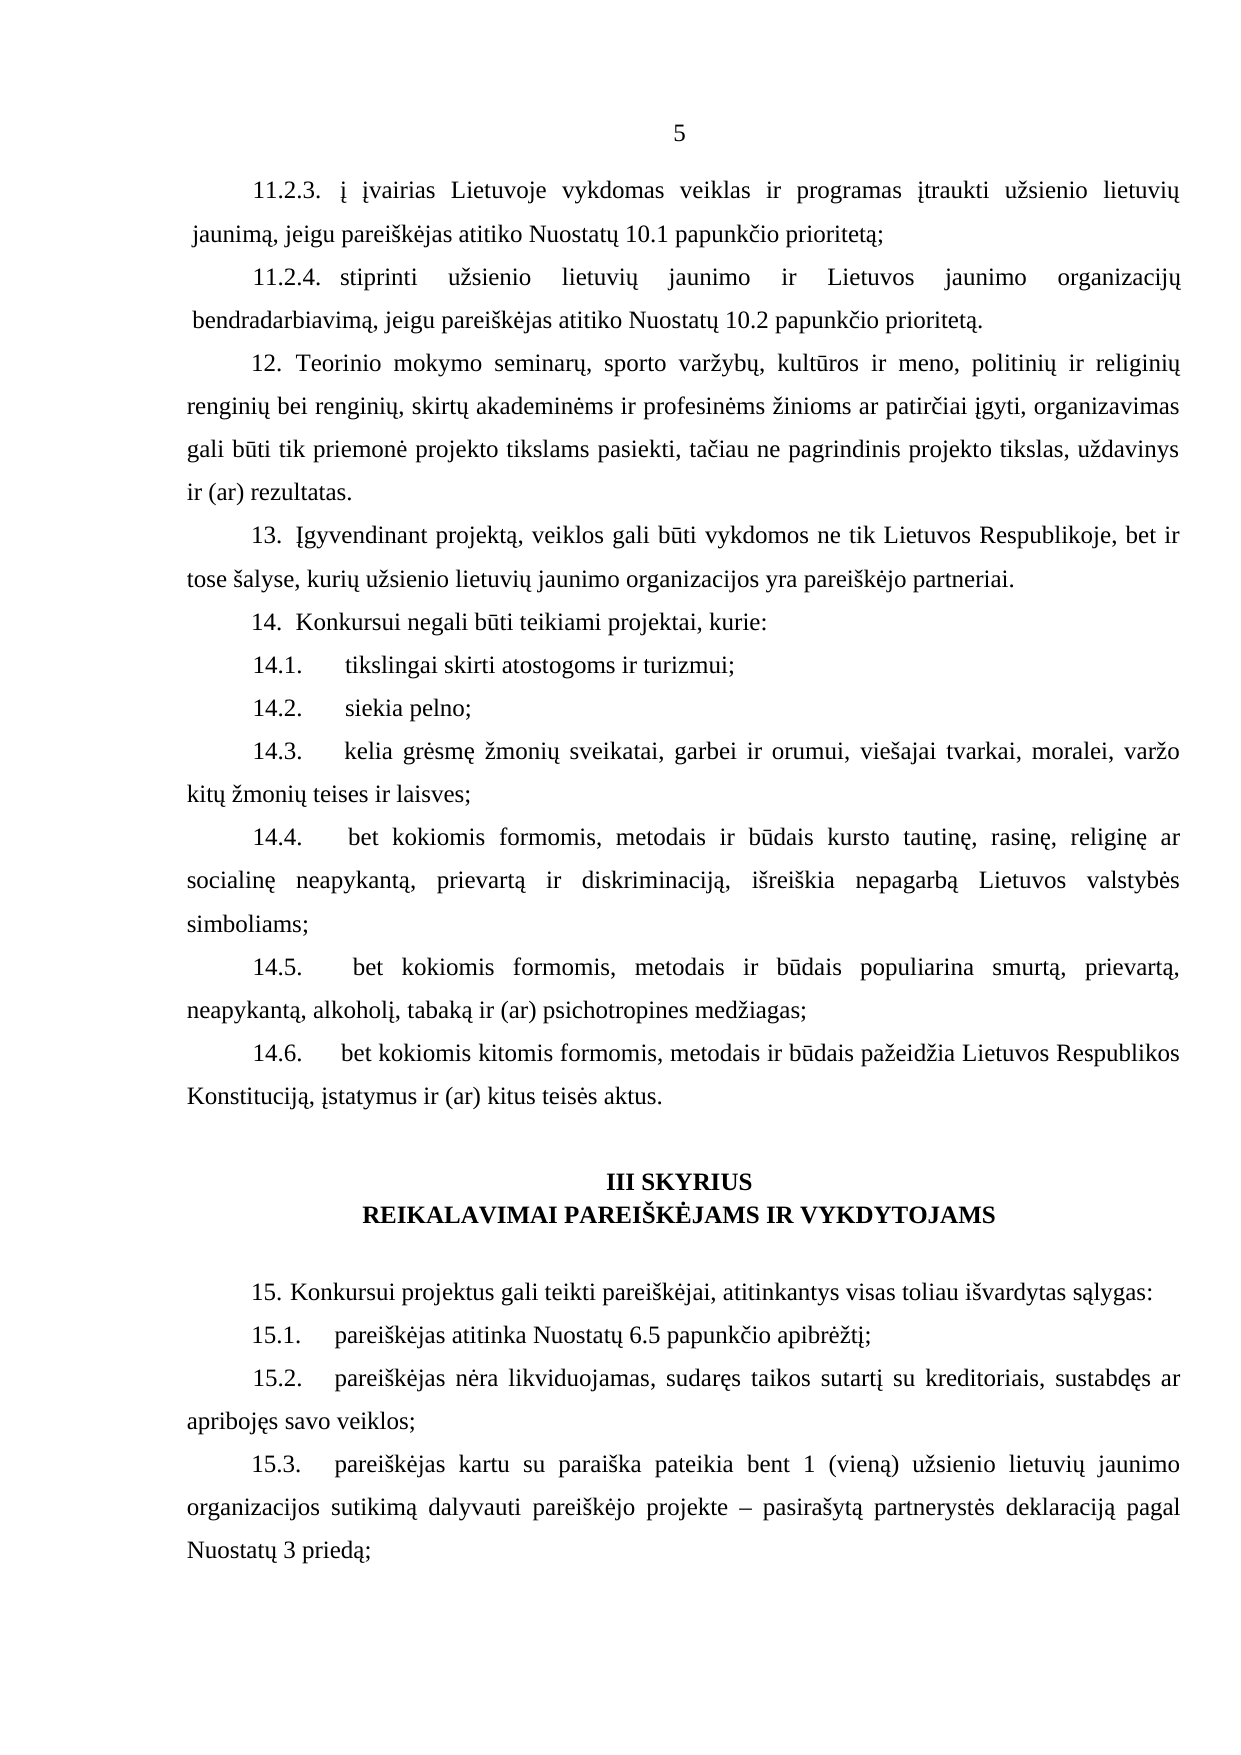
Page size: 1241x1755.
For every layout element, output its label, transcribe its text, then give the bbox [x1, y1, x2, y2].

text 11.2.4. stiprinti užsienio lietuvių jaunimo ir Lietuvos jaunimo organizacijų bendradarbiavimą, jeigu pareiškėjas atitiko Nuostatų 10.2 papunkčio prioritetą. [192, 262, 1181, 334]
text 14.5. bet kokiomis formomis, metodais ir būdais populiarina smurtą, prievartą, neapykantą, alkoholį, tabaką ir (ar) psichotropines medžiagas; [187, 952, 1181, 1024]
text 14. Konkursui negali būti teikiami projektai, kurie: [177, 607, 1181, 636]
text 13. Įgyvendinant projektą, veiklos gali būti vykdomos ne tik Lietuvos Respublikoje, bet ir tose šalyse, kurių užsienio lietuvių jaunimo organizacijos yra pareiškėjo partneriai. [187, 521, 1181, 592]
text 15. Konkursui projektus gali teikti pareiškėjai, atitinkantys visas toliau išvardytas sąlygas: [177, 1277, 1181, 1305]
text 14.2. siekia pelno; [252, 693, 1181, 722]
text 14.4. bet kokiomis formomis, metodais ir būdais kursto tautinę, rasinę, religinę ar socialinę neapykantą, prievartą ir diskriminaciją, išreiškia nepagarbą Lietuvos valstybės simboliams; [187, 822, 1181, 937]
text 15.2. pareiškėjas nėra likviduojamas, sudaręs taikos sutartį su kreditoriais, sustabdęs ar apribojęs savo veiklos; [187, 1363, 1181, 1435]
text 12. Teorinio mokymo seminarų, sporto varžybų, kultūros ir meno, politinių ir religinių renginių bei renginių, skirtų akademinėms ir profesinėms žinioms ar patirčiai įgyti, organizavimas gali būti tik priemonė projekto tikslams pasiekti, tačiau ne pagrindinis projekto tikslas, uždavinys ir (ar) rezultatas. [187, 348, 1181, 506]
text 14.1. tikslingai skirti atostogoms ir turizmui; [252, 650, 1181, 679]
text III SKYRIUS [177, 1167, 1181, 1196]
text REIKALAVIMAI pareišKĖJAMS ir VYKDYTOJAMS [177, 1201, 1181, 1229]
text 11.2.3. į įvairias Lietuvoje vykdomas veiklas ir programas įtraukti užsienio lietuvių jaunimą, jeigu pareiškėjas atitiko Nuostatų 10.1 papunkčio prioritetą; [192, 176, 1181, 247]
text 15.3. pareiškėjas kartu su paraiška pateikia bent 1 (vieną) užsienio lietuvių jaunimo organizacijos sutikimą dalyvauti pareiškėjo projekte – pasirašytą partnerystės deklaraciją pagal Nuostatų 3 priedą; [187, 1449, 1181, 1564]
text 14.6. bet kokiomis kitomis formomis, metodais ir būdais pažeidžia Lietuvos Respublikos Konstituciją, įstatymus ir (ar) kitus teisės aktus. [187, 1038, 1181, 1110]
text 15.1. pareiškėjas atitinka Nuostatų 6.5 papunkčio apibrėžtį; [187, 1320, 1181, 1348]
text 14.3. kelia grėsmę žmonių sveikatai, garbei ir orumui, viešajai tvarkai, moralei, varžo kitų žmonių teises ir laisves; [187, 736, 1181, 808]
